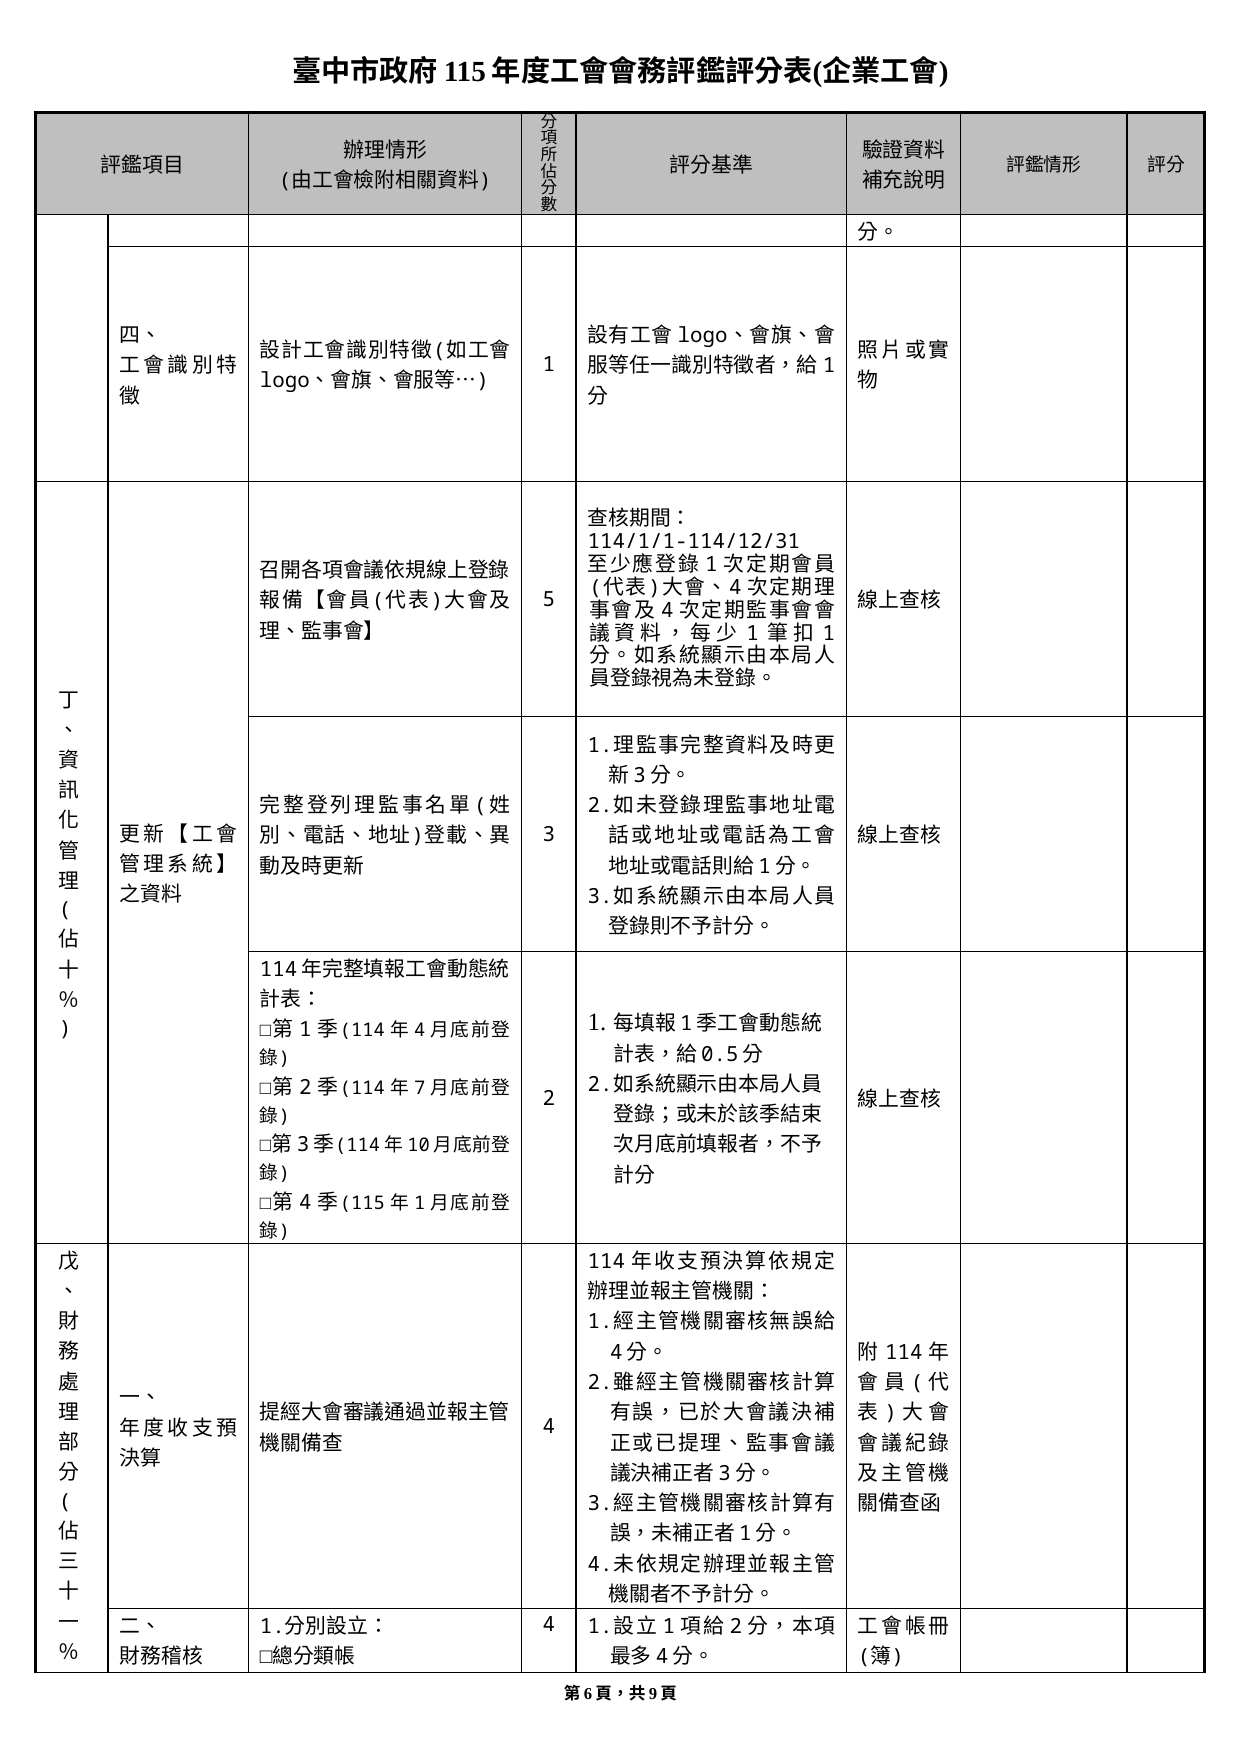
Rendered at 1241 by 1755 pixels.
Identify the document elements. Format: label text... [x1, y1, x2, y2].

table_cell [522, 215, 575, 246]
table_cell 4 [522, 1609, 575, 1672]
table_cell 完整登列理監事名單(姓別、電話、地址)登載、異動及時更新 [249, 717, 521, 951]
table_cell 戊、財務處理部分(佔三十 一 ％ [37, 1244, 107, 1672]
table_cell 線上查核 [847, 482, 960, 716]
table_cell 更新【工會管理系統】之資料 [109, 482, 248, 1243]
table_cell [961, 482, 1126, 716]
table_cell 丁、資訊化管理(佔十％) [37, 482, 107, 1243]
table_cell 設計工會識別特徵(如工會logo、會旗、會服等…) [249, 247, 521, 481]
table_cell 114年完整填報工會動態統計表： □第1季(114年4月底前登錄) □第2季(114年7月底前登錄) □第3季(114年10月底前登錄) □第4季(115年1月底前登錄) [249, 952, 521, 1243]
table_header 評分基準 [577, 114, 846, 214]
table_cell [37, 215, 107, 481]
table_cell [249, 215, 521, 246]
table_cell 線上查核 [847, 717, 960, 951]
table_cell 4 [522, 1244, 575, 1607]
table_cell 二、 財務稽核 [109, 1609, 248, 1672]
table_cell 1.理監事完整資料及時更新3分。 2.如未登錄理監事地址電話或地址或電話為工會地址或電話則給1分。 3.如系統顯示由本局人員登錄則不予計分。 [577, 717, 846, 951]
table_header 分項 所佔 分數 [522, 114, 575, 214]
table_cell 每填報1季工會動態統計表，給0.5分 如系統顯示由本局人員登錄；或未於該季結束次月底前填報者，不予計分 [577, 952, 846, 1243]
table_cell 召開各項會議依規線上登錄報備【會員(代表)大會及理、監事會】 [249, 482, 521, 716]
table_header 驗證資料 補充說明 [847, 114, 960, 214]
table_cell 一、 年度收支預決算 [109, 1244, 248, 1607]
table_cell [961, 247, 1126, 481]
table_header 辦理情形 (由工會檢附相關資料) [249, 114, 521, 214]
table_cell [1128, 482, 1203, 716]
table_cell 四、 工會識別特徵 [109, 247, 248, 481]
table_cell [961, 717, 1126, 951]
table_cell 查核期間： 114/1/1-114/12/31 至少應登錄1次定期會員(代表)大會、4次定期理事會及4次定期監事會會議資料，每少1筆扣1分。如系統顯示由本局人員登錄視為未登錄。 [577, 482, 846, 716]
table_cell [961, 1244, 1126, 1607]
table_cell [1128, 215, 1203, 246]
table_cell [1128, 1244, 1203, 1607]
table_cell 提經大會審議通過並報主管機關備查 [249, 1244, 521, 1607]
table_header 評分 [1128, 114, 1203, 214]
table_cell [961, 952, 1126, 1243]
table_cell [1128, 247, 1203, 481]
table_cell 1.分別設立： □總分類帳 [249, 1609, 521, 1672]
table_cell 5 [522, 482, 575, 716]
table_cell [1128, 1609, 1203, 1672]
table_cell 工會帳冊(簿) [847, 1609, 960, 1672]
table_cell 1.設立1項給2分，本項最多4分。 [577, 1609, 846, 1672]
table_header 評鑑情形 [961, 114, 1126, 214]
table_cell 線上查核 [847, 952, 960, 1243]
table_cell 1 [522, 247, 575, 481]
table_cell [1128, 717, 1203, 951]
table_cell [1128, 952, 1203, 1243]
table_cell [109, 215, 248, 246]
table_header 評鑑項目 [37, 114, 248, 214]
table_cell 附114年會員(代表)大會會議紀錄及主管機關備查函 [847, 1244, 960, 1607]
table_cell [961, 215, 1126, 246]
table_cell 114年收支預決算依規定辦理並報主管機關： 1.經主管機關審核無誤給4分。 2.雖經主管機關審核計算有誤，已於大會議決補正或已提理、監事會議議決補正者3分。 3.經主管機關審核計算有誤，未補正者1分。 4.未依規定辦理並報主管機關者不予計分。 [577, 1244, 846, 1607]
table_cell [577, 215, 846, 246]
table_cell 照片或實物 [847, 247, 960, 481]
table_cell [961, 1609, 1126, 1672]
table_cell 分。 [847, 215, 960, 246]
table_cell 2 [522, 952, 575, 1243]
table_cell 3 [522, 717, 575, 951]
table_cell 設有工會logo、會旗、會服等任一識別特徵者，給1分 [577, 247, 846, 481]
